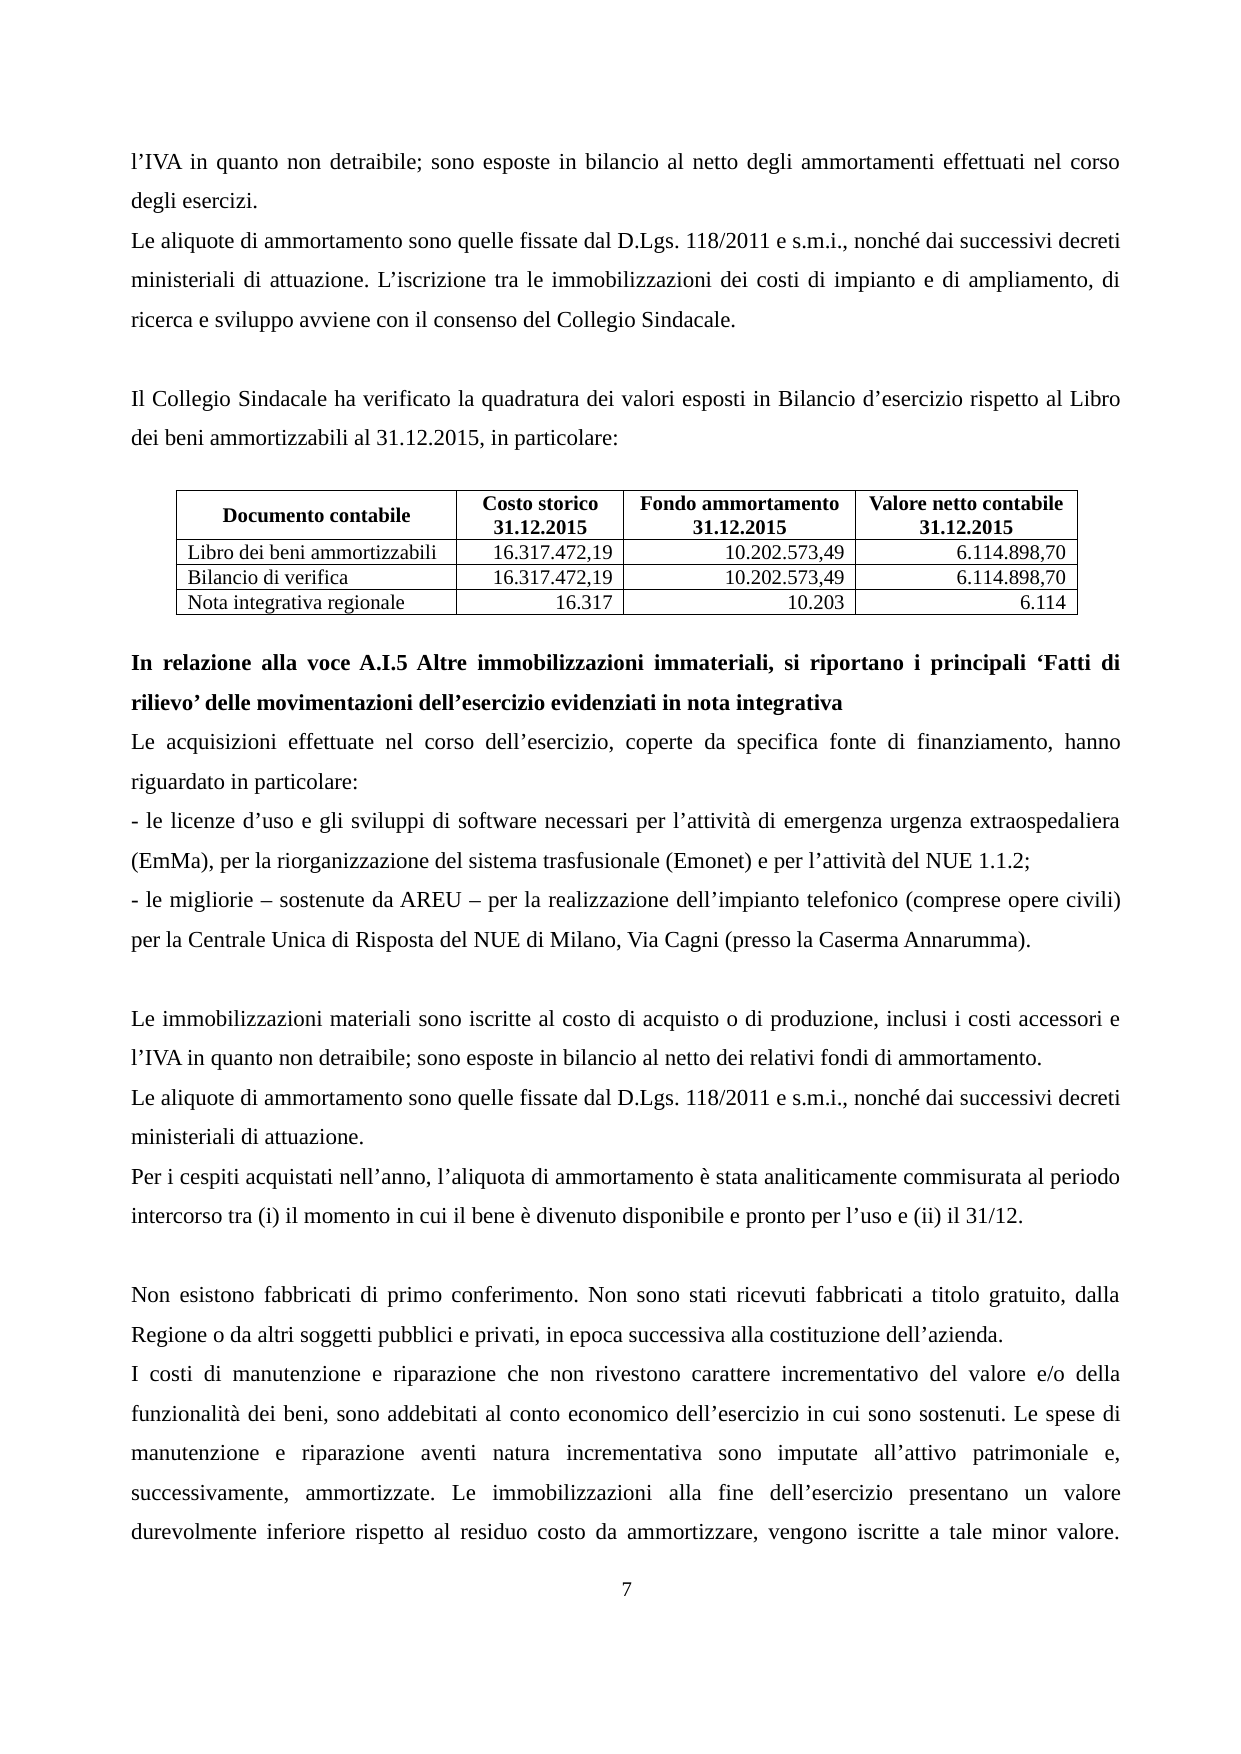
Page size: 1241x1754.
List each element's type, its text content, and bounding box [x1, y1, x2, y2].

table_cell 10.203 [624, 590, 855, 614]
text Il Collegio Sindacale ha verificato la quadratura dei valori esposti in Bilancio d’esercizio rispetto al Libro dei beni ammortizzabili al 31.12.2015, in particolare: [131, 384, 1122, 450]
text - le licenze d’uso e gli sviluppi di software necessari per l’attività di emergenza urgenza extraospedaliera (EmMa), per la riorganizzazione del sistema trasfusionale (Emonet) e per l’attività del NUE 1.1.2; [131, 807, 1122, 873]
text l’IVA in quanto non detraibile; sono esposte in bilancio al netto degli ammortamenti effettuati nel corso degli esercizi. [131, 148, 1122, 213]
table_cell Nota integrativa regionale [177, 590, 456, 614]
text I costi di manutenzione e riparazione che non rivestono carattere incrementativo del valore e/o della funzionalità dei beni, sono addebitati al conto economico dell’esercizio in cui sono sostenuti. Le spese di manutenzione e riparazione aventi natura incrementativa sono imputate all’attivo patrimoniale e, successivamente, ammortizzate. Le immobilizzazioni alla fine dell’esercizio presentano un valore durevolmente inferiore rispetto al residuo costo da ammortizzare, vengono iscritte a tale minor valore. [131, 1360, 1122, 1544]
text Non esistono fabbricati di primo conferimento. Non sono stati ricevuti fabbricati a titolo gratuito, dalla Regione o da altri soggetti pubblici e privati, in epoca successiva alla costituzione dell’azienda. [131, 1281, 1122, 1347]
text In relazione alla voce A.I.5 Altre immobilizzazioni immateriali, si riportano i principali ‘Fatti di rilievo’ delle movimentazioni dell’esercizio evidenziati in nota integrativa [131, 649, 1122, 715]
text Le aliquote di ammortamento sono quelle fissate dal D.Lgs. 118/2011 e s.m.i., nonché dai successivi decreti ministeriali di attuazione. L’iscrizione tra le immobilizzazioni dei costi di impianto e di ampliamento, di ricerca e sviluppo avviene con il consenso del Collegio Sindacale. [131, 227, 1122, 332]
table_cell 16.317.472,19 [457, 540, 623, 564]
table_cell 16.317 [457, 590, 623, 614]
table_cell 10.202.573,49 [624, 540, 855, 564]
table_cell 6.114.898,70 [856, 540, 1077, 564]
table_cell 6.114 [856, 590, 1077, 614]
text - le migliorie – sostenute da AREU – per la realizzazione dell’impianto telefonico (comprese opere civili) per la Centrale Unica di Risposta del NUE di Milano, Via Cagni (presso la Caserma Annarumma). [131, 886, 1122, 952]
table_cell 16.317.472,19 [457, 565, 623, 589]
table_cell Bilancio di verifica [177, 565, 456, 589]
table_header Documento contabile [177, 491, 456, 539]
text Le acquisizioni effettuate nel corso dell’esercizio, coperte da specifica fonte di finanziamento, hanno riguardato in particolare: [131, 728, 1122, 794]
table_header Fondo ammortamento 31.12.2015 [624, 491, 855, 539]
text Le aliquote di ammortamento sono quelle fissate dal D.Lgs. 118/2011 e s.m.i., nonché dai successivi decreti ministeriali di attuazione. [131, 1084, 1122, 1149]
table_header Costo storico 31.12.2015 [457, 491, 623, 539]
text Per i cespiti acquistati nell’anno, l’aliquota di ammortamento è stata analiticamente commisurata al periodo intercorso tra (i) il momento in cui il bene è divenuto disponibile e pronto per l’uso e (ii) il 31/12. [131, 1163, 1122, 1228]
table_cell 10.202.573,49 [624, 565, 855, 589]
table_header Valore netto contabile 31.12.2015 [856, 491, 1077, 539]
table_cell 6.114.898,70 [856, 565, 1077, 589]
text Le immobilizzazioni materiali sono iscritte al costo di acquisto o di produzione, inclusi i costi accessori e l’IVA in quanto non detraibile; sono esposte in bilancio al netto dei relativi fondi di ammortamento. [131, 1005, 1122, 1071]
table_cell Libro dei beni ammortizzabili [177, 540, 456, 564]
